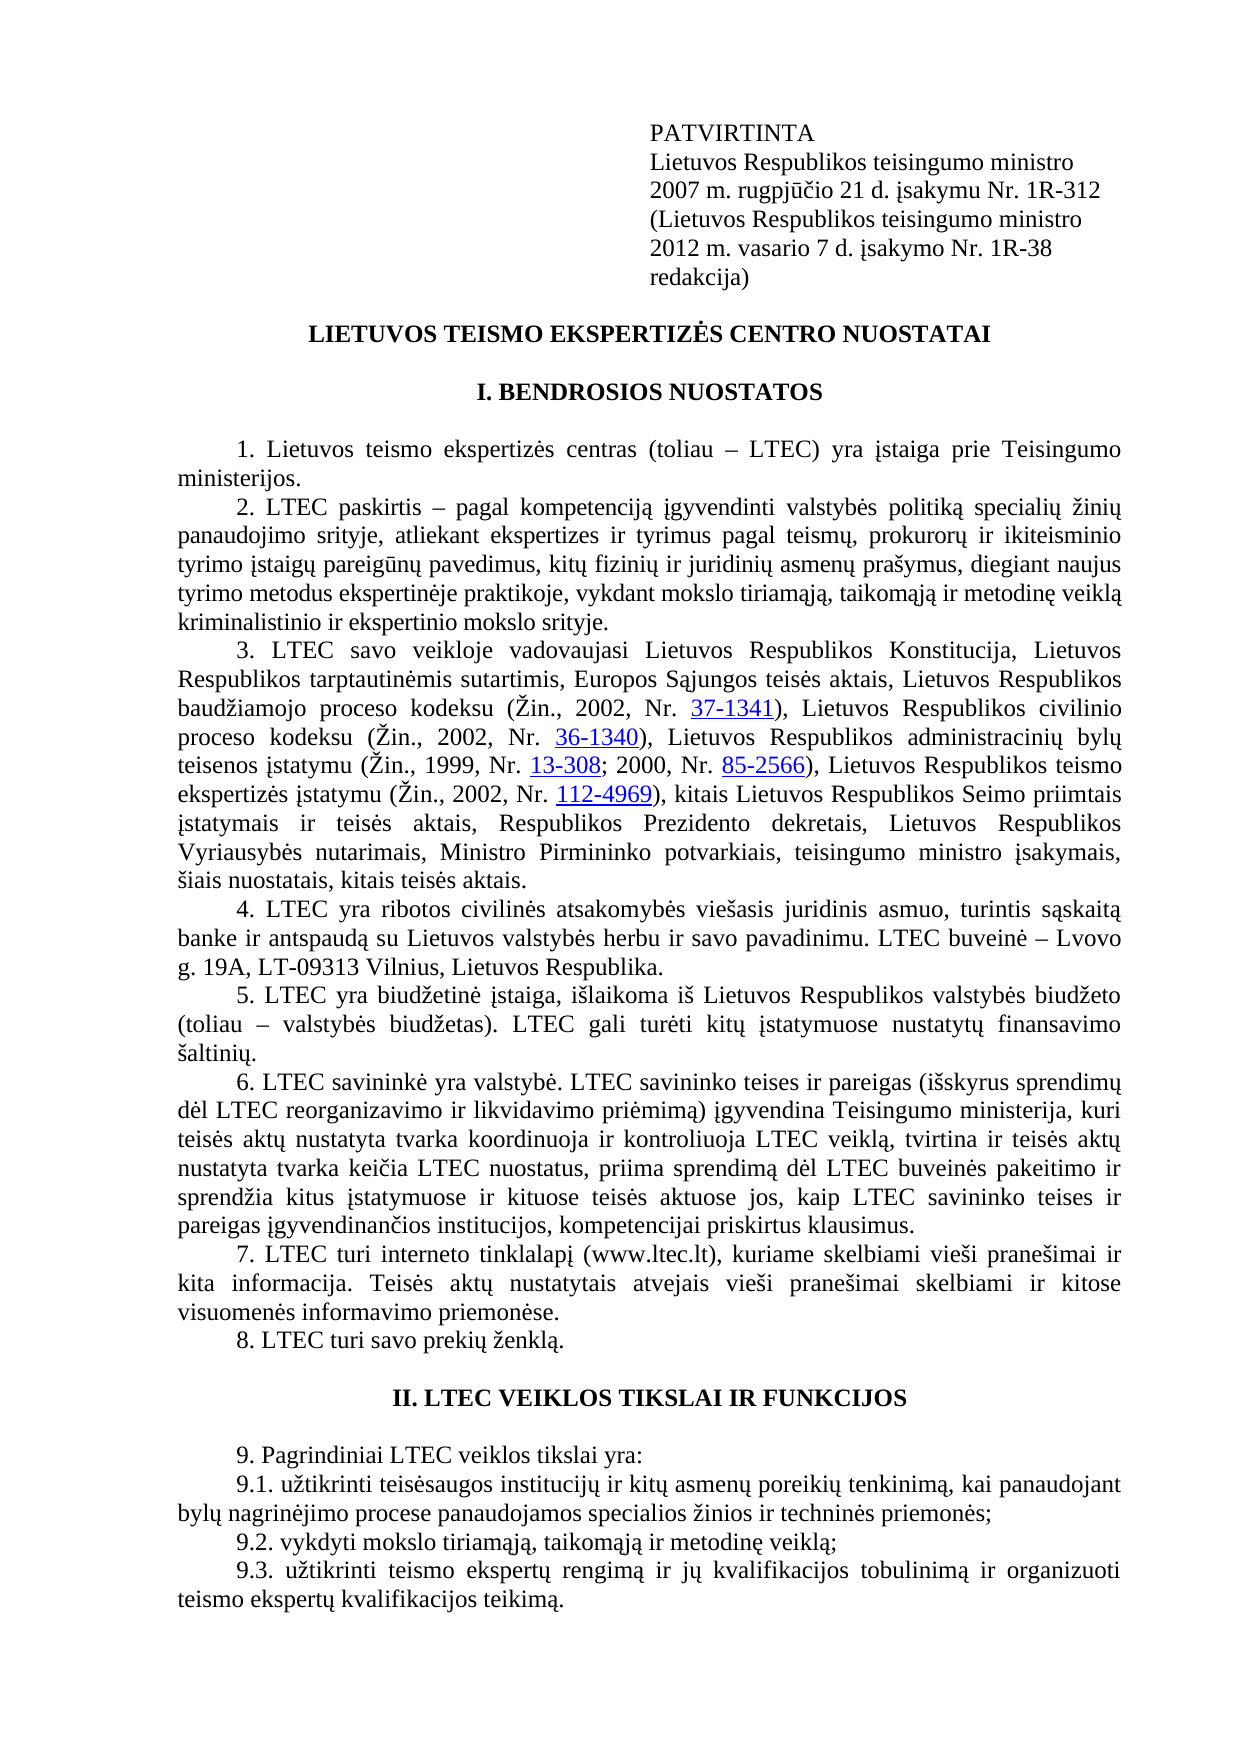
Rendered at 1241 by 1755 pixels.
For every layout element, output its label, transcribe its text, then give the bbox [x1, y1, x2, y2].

text 5. LTEC yra biudžetinė įstaiga, išlaikoma iš Lietuvos Respublikos valstybės biudžeto (toliau – valstybės biudžetas). LTEC gali turėti kitų įstatymuose nustatytų finansavimo šaltinių. [177, 981, 1122, 1067]
text II. LTEC veiklos tikslai IR FUNKCIJOS [177, 1383, 1122, 1412]
text redakcija) [649, 262, 1122, 291]
text I. BENDROSIOS NUOSTATOS [177, 377, 1122, 406]
text 2012 m. vasario 7 d. įsakymo Nr. 1R-38 [649, 233, 1122, 262]
text (Lietuvos Respublikos teisingumo ministro [649, 204, 1122, 233]
text 9.3. užtikrinti teismo ekspertų rengimą ir jų kvalifikacijos tobulinimą ir organizuoti teismo ekspertų kvalifikacijos teikimą. [177, 1556, 1122, 1613]
text 9. Pagrindiniai LTEC veiklos tikslai yra: [177, 1441, 1122, 1469]
text 4. LTEC yra ribotos civilinės atsakomybės viešasis juridinis asmuo, turintis sąskaitą banke ir antspaudą su Lietuvos valstybės herbu ir savo pavadinimu. LTEC buveinė – Lvovo g. 19A, LT-09313 Vilnius, Lietuvos Respublika. [177, 894, 1122, 981]
text LIETUVOS TEISMO EKSPERTIZĖS CENTRO NUOSTATAI [177, 319, 1122, 348]
text PATVIRTINTA [649, 118, 1122, 147]
text 9.1. užtikrinti teisėsaugos institucijų ir kitų asmenų poreikių tenkinimą, kai panaudojant bylų nagrinėjimo procese panaudojamos specialios žinios ir techninės priemonės; [177, 1469, 1122, 1527]
text 2007 m. rugpjūčio 21 d. įsakymu Nr. 1R-312 [649, 176, 1122, 204]
text 2. LTEC paskirtis – pagal kompetenciją įgyvendinti valstybės politiką specialių žinių panaudojimo srityje, atliekant ekspertizes ir tyrimus pagal teismų, prokurorų ir ikiteisminio tyrimo įstaigų pareigūnų pavedimus, kitų fizinių ir juridinių asmenų prašymus, diegiant naujus tyrimo metodus ekspertinėje praktikoje, vykdant mokslo tiriamąją, taikomąją ir metodinę veiklą kriminalistinio ir ekspertinio mokslo srityje. [177, 492, 1122, 636]
text 8. LTEC turi savo prekių ženklą. [177, 1326, 1122, 1354]
text 3. LTEC savo veikloje vadovaujasi Lietuvos Respublikos Konstitucija, Lietuvos Respublikos tarptautinėmis sutartimis, Europos Sąjungos teisės aktais, Lietuvos Respublikos baudžiamojo proceso kodeksu (Žin., 2002, Nr. 37-1341), Lietuvos Respublikos civilinio proceso kodeksu (Žin., 2002, Nr. 36-1340), Lietuvos Respublikos administracinių bylų teisenos įstatymu (Žin., 1999, Nr. 13-308; 2000, Nr. 85-2566), Lietuvos Respublikos teismo ekspertizės įstatymu (Žin., 2002, Nr. 112-4969), kitais Lietuvos Respublikos Seimo priimtais įstatymais ir teisės aktais, Respublikos Prezidento dekretais, Lietuvos Respublikos Vyriausybės nutarimais, Ministro Pirmininko potvarkiais, teisingumo ministro įsakymais, šiais nuostatais, kitais teisės aktais. [177, 636, 1122, 894]
text Lietuvos Respublikos teisingumo ministro [649, 147, 1122, 176]
text 9.2. vykdyti mokslo tiriamąją, taikomąją ir metodinę veiklą; [177, 1527, 1122, 1556]
text 6. LTEC savininkė yra valstybė. LTEC savininko teises ir pareigas (išskyrus sprendimų dėl LTEC reorganizavimo ir likvidavimo priėmimą) įgyvendina Teisingumo ministerija, kuri teisės aktų nustatyta tvarka koordinuoja ir kontroliuoja LTEC veiklą, tvirtina ir teisės aktų nustatyta tvarka keičia LTEC nuostatus, priima sprendimą dėl LTEC buveinės pakeitimo ir sprendžia kitus įstatymuose ir kituose teisės aktuose jos, kaip LTEC savininko teises ir pareigas įgyvendinančios institucijos, kompetencijai priskirtus klausimus. [177, 1067, 1122, 1239]
text 1. Lietuvos teismo ekspertizės centras (toliau – LTEC) yra įstaiga prie Teisingumo ministerijos. [177, 434, 1122, 492]
text 7. LTEC turi interneto tinklalapį (www.ltec.lt), kuriame skelbiami vieši pranešimai ir kita informacija. Teisės aktų nustatytais atvejais vieši pranešimai skelbiami ir kitose visuomenės informavimo priemonėse. [177, 1239, 1122, 1326]
